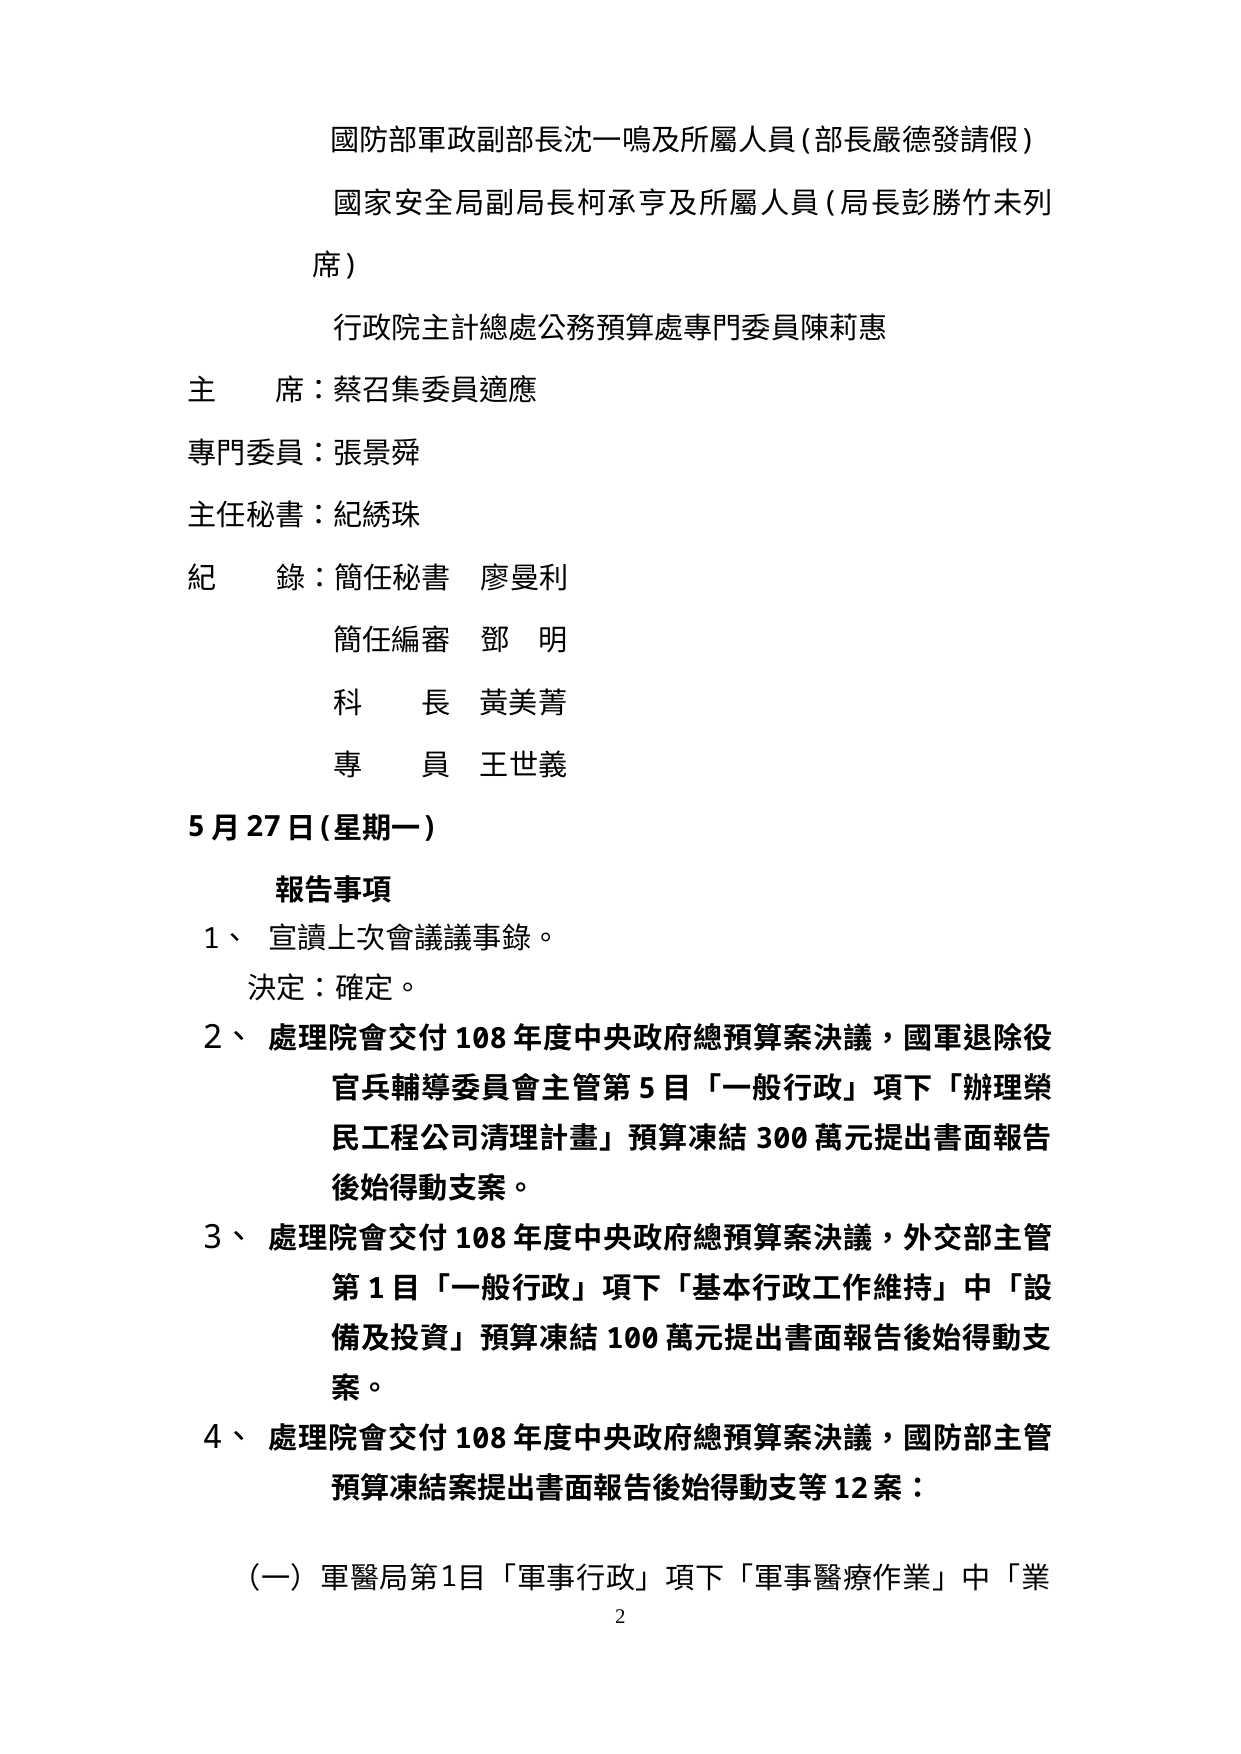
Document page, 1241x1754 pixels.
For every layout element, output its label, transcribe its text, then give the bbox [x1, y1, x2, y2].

text 報告事項 [187, 846, 1053, 909]
list 處理院會交付108年度中央政府總預算案決議，外交部主管第1目「一般行政」項下「基本行政工作維持」中「設備及投資」預算凍結100萬元提出書面報告後始得動支案。 [202, 1209, 1053, 1409]
text （一）軍醫局第1目「軍事行政」項下「軍事醫療作業」中「業 [231, 1534, 1053, 1596]
text 主任秘書：紀綉珠 [187, 471, 1053, 534]
text 國家安全局副局長柯承亨及所屬人員(局長彭勝竹未列席) [312, 159, 1053, 284]
text 國防部軍政副部長沈一鳴及所屬人員(部長嚴德發請假) [330, 96, 1053, 159]
text 行政院主計總處公務預算處專門委員陳莉惠 [312, 284, 1053, 346]
list 宣讀上次會議議事錄。 [202, 909, 1053, 959]
text 專 員 王世義 [187, 721, 1053, 784]
text 簡任編審 鄧 明 [187, 596, 1053, 659]
text 科 長 黃美菁 [187, 659, 1053, 721]
list 處理院會交付108年度中央政府總預算案決議，國防部主管預算凍結案提出書面報告後始得動支等12案： [202, 1409, 1053, 1509]
text 決定：確定。 [247, 959, 1053, 1009]
text 專門委員：張景舜 [187, 409, 1053, 471]
text 5月27日(星期一) [187, 784, 1053, 846]
list 處理院會交付108年度中央政府總預算案決議，國軍退除役官兵輔導委員會主管第5目「一般行政」項下「辦理榮民工程公司清理計畫」預算凍結300萬元提出書面報告後始得動支案。 [202, 1009, 1053, 1209]
text 主 席：蔡召集委員適應 [187, 346, 1053, 409]
text 紀 錄：簡任秘書 廖曼利 [187, 534, 1053, 596]
